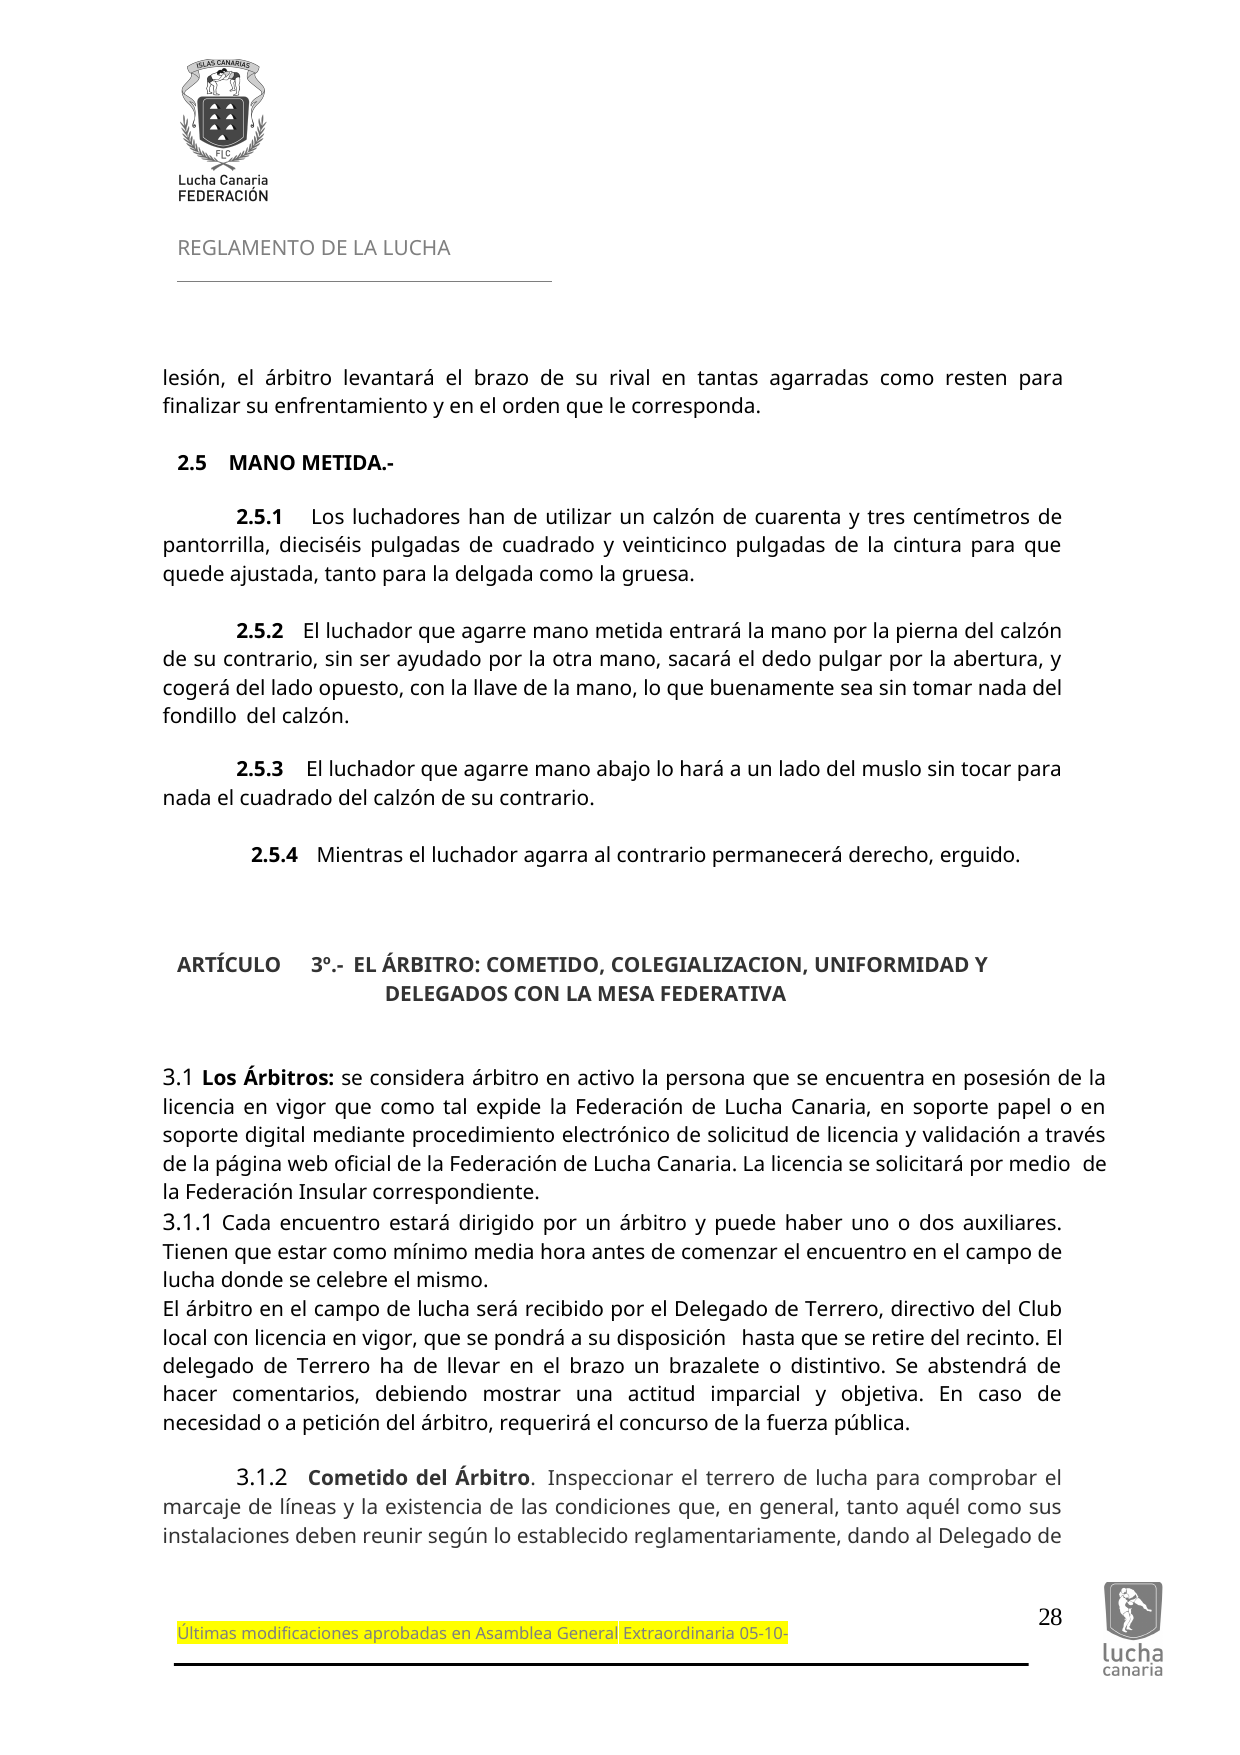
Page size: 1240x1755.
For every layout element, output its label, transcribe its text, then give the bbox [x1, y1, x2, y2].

subtitle ARTÍCULO 3º.- EL ÁRBITRO: COMETIDO, COLEGIALIZACION, UNIFORMIDAD Y DELEGADOS CON LA MESA FEDERATIVA [177, 950, 1006, 1007]
list Mientras el luchador agarra al contrario permanecerá derecho, erguido. [251, 840, 1107, 868]
list El luchador que agarre mano abajo lo hará a un lado del muslo sin tocar para nada el cuadrado del calzón de su contrario. [162, 754, 1063, 811]
list Cometido del Árbitro. Inspeccionar el terrero de lucha para comprobar el marcaje de líneas y la existencia de las condiciones que, en general, tanto aquél como sus instalaciones deben reunir según lo establecido reglamentariamente, dando al Delegado de [162, 1461, 1063, 1549]
list MANO METIDA.- [177, 448, 1107, 477]
list El luchador que agarre mano metida entrará la mano por la pierna del calzón de su contrario, sin ser ayudado por la otra mano, sacará el dedo pulgar por la abertura, y cogerá del lado opuesto, con la llave de la mano, lo que buenamente sea sin tomar nada del fondillo del calzón. [162, 616, 1063, 730]
text lesión, el árbitro levantará el brazo de su rival en tantas agarradas como resten para finalizar su enfrentamiento y en el orden que le corresponda. [162, 363, 1063, 420]
text El árbitro en el campo de lucha será recibido por el Delegado de Terrero, directivo del Club local con licencia en vigor, que se pondrá a su disposición hasta que se retire del recinto. El delegado de Terrero ha de llevar en el brazo un brazalete o distintivo. Se abstendrá de hacer comentarios, debiendo mostrar una actitud imparcial y objetiva. En caso de necesidad o a petición del árbitro, requerirá el concurso de la fuerza pública. [162, 1294, 1063, 1436]
list Los Árbitros: se considera árbitro en activo la persona que se encuentra en posesión de la licencia en vigor que como tal expide la Federación de Lucha Canaria, en soporte papel o en soporte digital mediante procedimiento electrónico de solicitud de licencia y validación a través de la página web oficial de la Federación de Lucha Canaria. La licencia se solicitará por medio de la Federación Insular correspondiente. [162, 1061, 1107, 1206]
list Cada encuentro estará dirigido por un árbitro y puede haber uno o dos auxiliares. Tienen que estar como mínimo media hora antes de comenzar el encuentro en el campo de lucha donde se celebre el mismo. [162, 1206, 1063, 1294]
list Los luchadores han de utilizar un calzón de cuarenta y tres centímetros de pantorrilla, dieciséis pulgadas de cuadrado y veinticinco pulgadas de la cintura para que quede ajustada, tanto para la delgada como la gruesa. [162, 502, 1063, 587]
